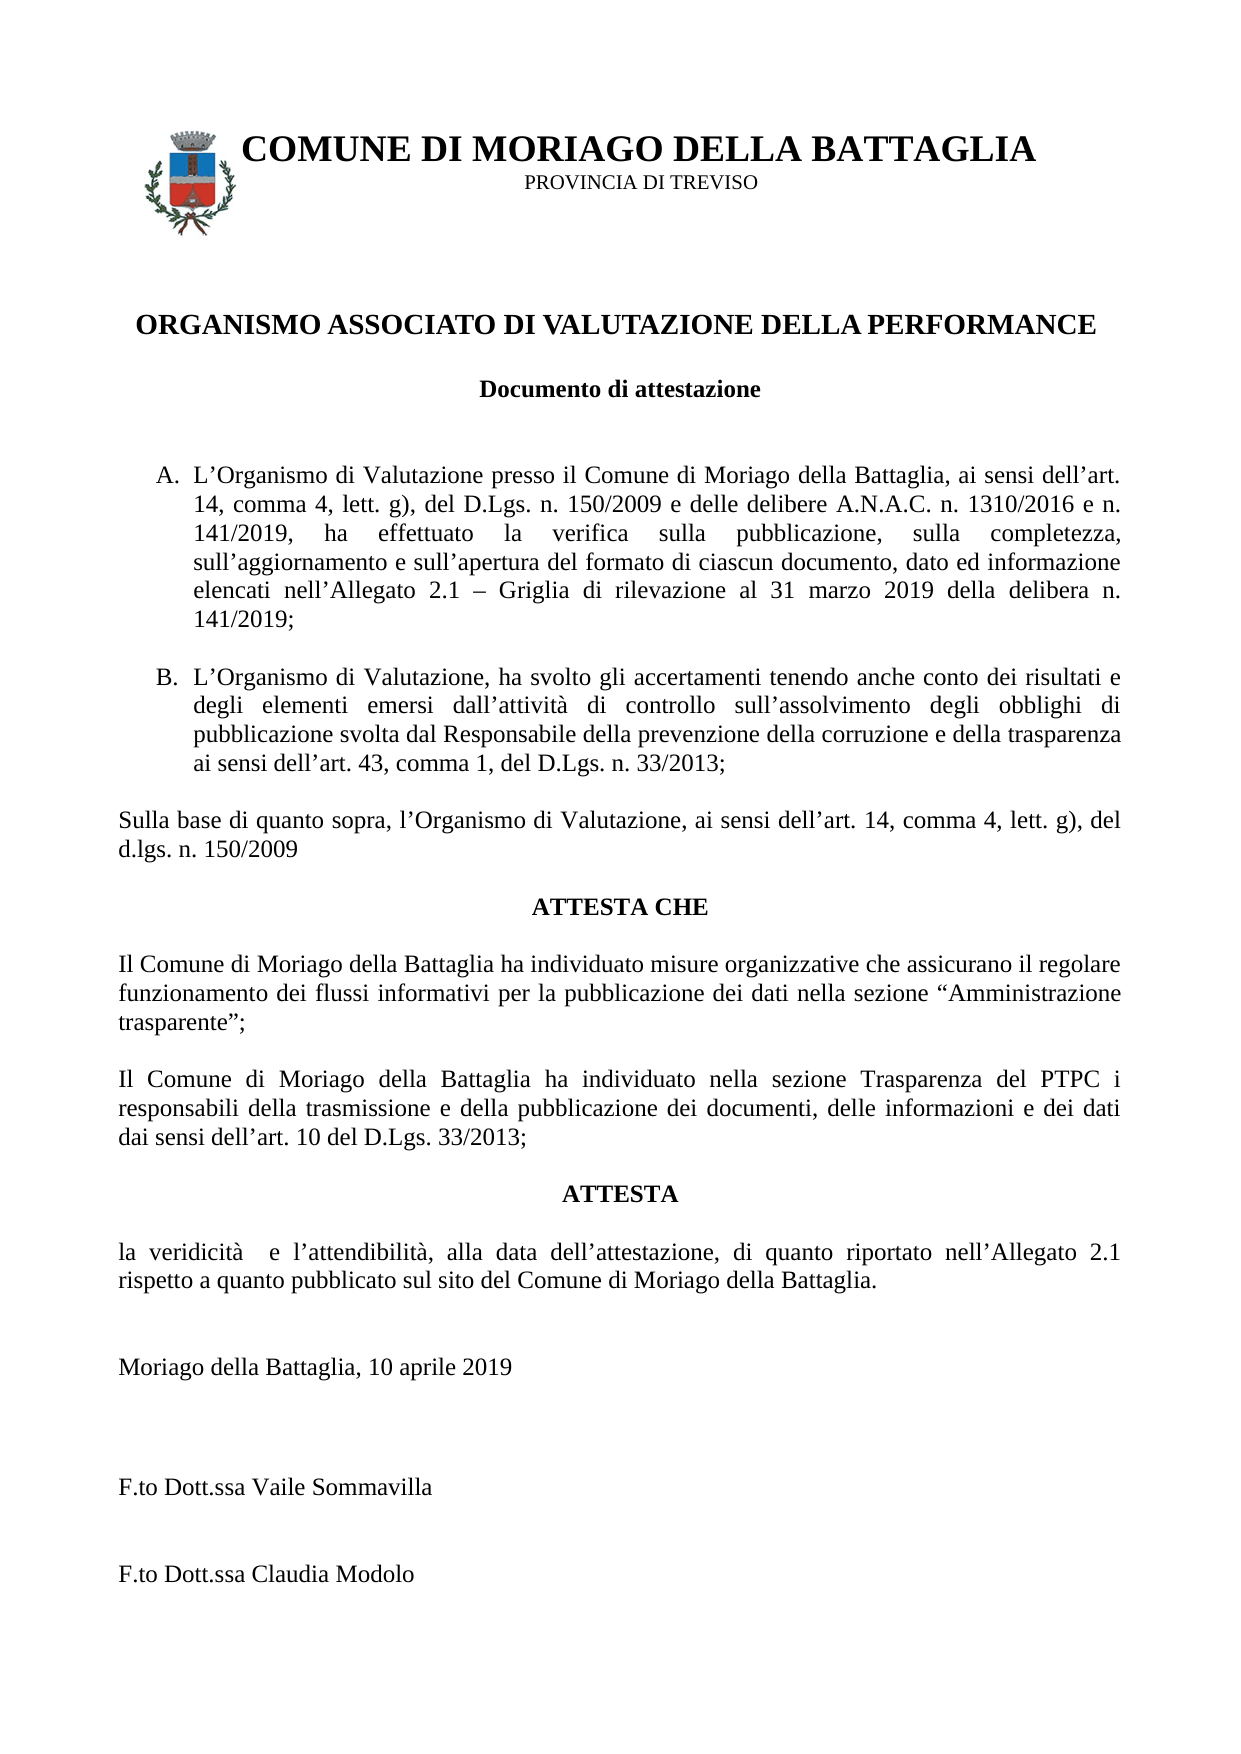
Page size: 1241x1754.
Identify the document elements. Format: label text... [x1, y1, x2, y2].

text la veridicità e l’attendibilità, alla data dell’attestazione, di quanto riportato nell’Allegato 2.1 rispetto a quanto pubblicato sul sito del Comune di Moriago della Battaglia. [118, 1237, 1122, 1294]
text Documento di attestazione [118, 374, 1122, 403]
text F.to Dott.ssa Claudia Modolo [118, 1559, 1122, 1587]
text ATTESTA CHE [118, 892, 1122, 920]
text Il Comune di Moriago della Battaglia ha individuato nella sezione Trasparenza del PTPC i responsabili della trasmissione e della pubblicazione dei documenti, delle informazioni e dei dati dai sensi dell’art. 10 del D.Lgs. 33/2013; [118, 1064, 1122, 1150]
list L’Organismo di Valutazione, ha svolto gli accertamenti tenendo anche conto dei risultati e degli elementi emersi dall’attività di controllo sull’assolvimento degli obblighi di pubblicazione svolta dal Responsabile della prevenzione della corruzione e della trasparenza ai sensi dell’art. 43, comma 1, del D.Lgs. n. 33/2013; [156, 662, 1122, 777]
text Moriago della Battaglia, 10 aprile 2019 [118, 1352, 1122, 1380]
text Il Comune di Moriago della Battaglia ha individuato misure organizzative che assicurano il regolare funzionamento dei flussi informativi per la pubblicazione dei dati nella sezione “Amministrazione trasparente”; [118, 949, 1122, 1035]
list L’Organismo di Valutazione presso il Comune di Moriago della Battaglia, ai sensi dell’art. 14, comma 4, lett. g), del D.Lgs. n. 150/2009 e delle delibere A.N.A.C. n. 1310/2016 e n. 141/2019, ha effettuato la verifica sulla pubblicazione, sulla completezza, sull’aggiornamento e sull’apertura del formato di ciascun documento, dato ed informazione elencati nell’Allegato 2.1 – Griglia di rilevazione al 31 marzo 2019 della delibera n. 141/2019; [156, 460, 1122, 633]
text F.to Dott.ssa Vaile Sommavilla [118, 1472, 1122, 1501]
text ATTESTA [118, 1179, 1122, 1208]
text ORGANISMO ASSOCIATO DI VALUTAZIONE DELLA PERFORMANCE [118, 307, 1122, 341]
text Sulla base di quanto sopra, l’Organismo di Valutazione, ai sensi dell’art. 14, comma 4, lett. g), del d.lgs. n. 150/2009 [118, 805, 1122, 863]
